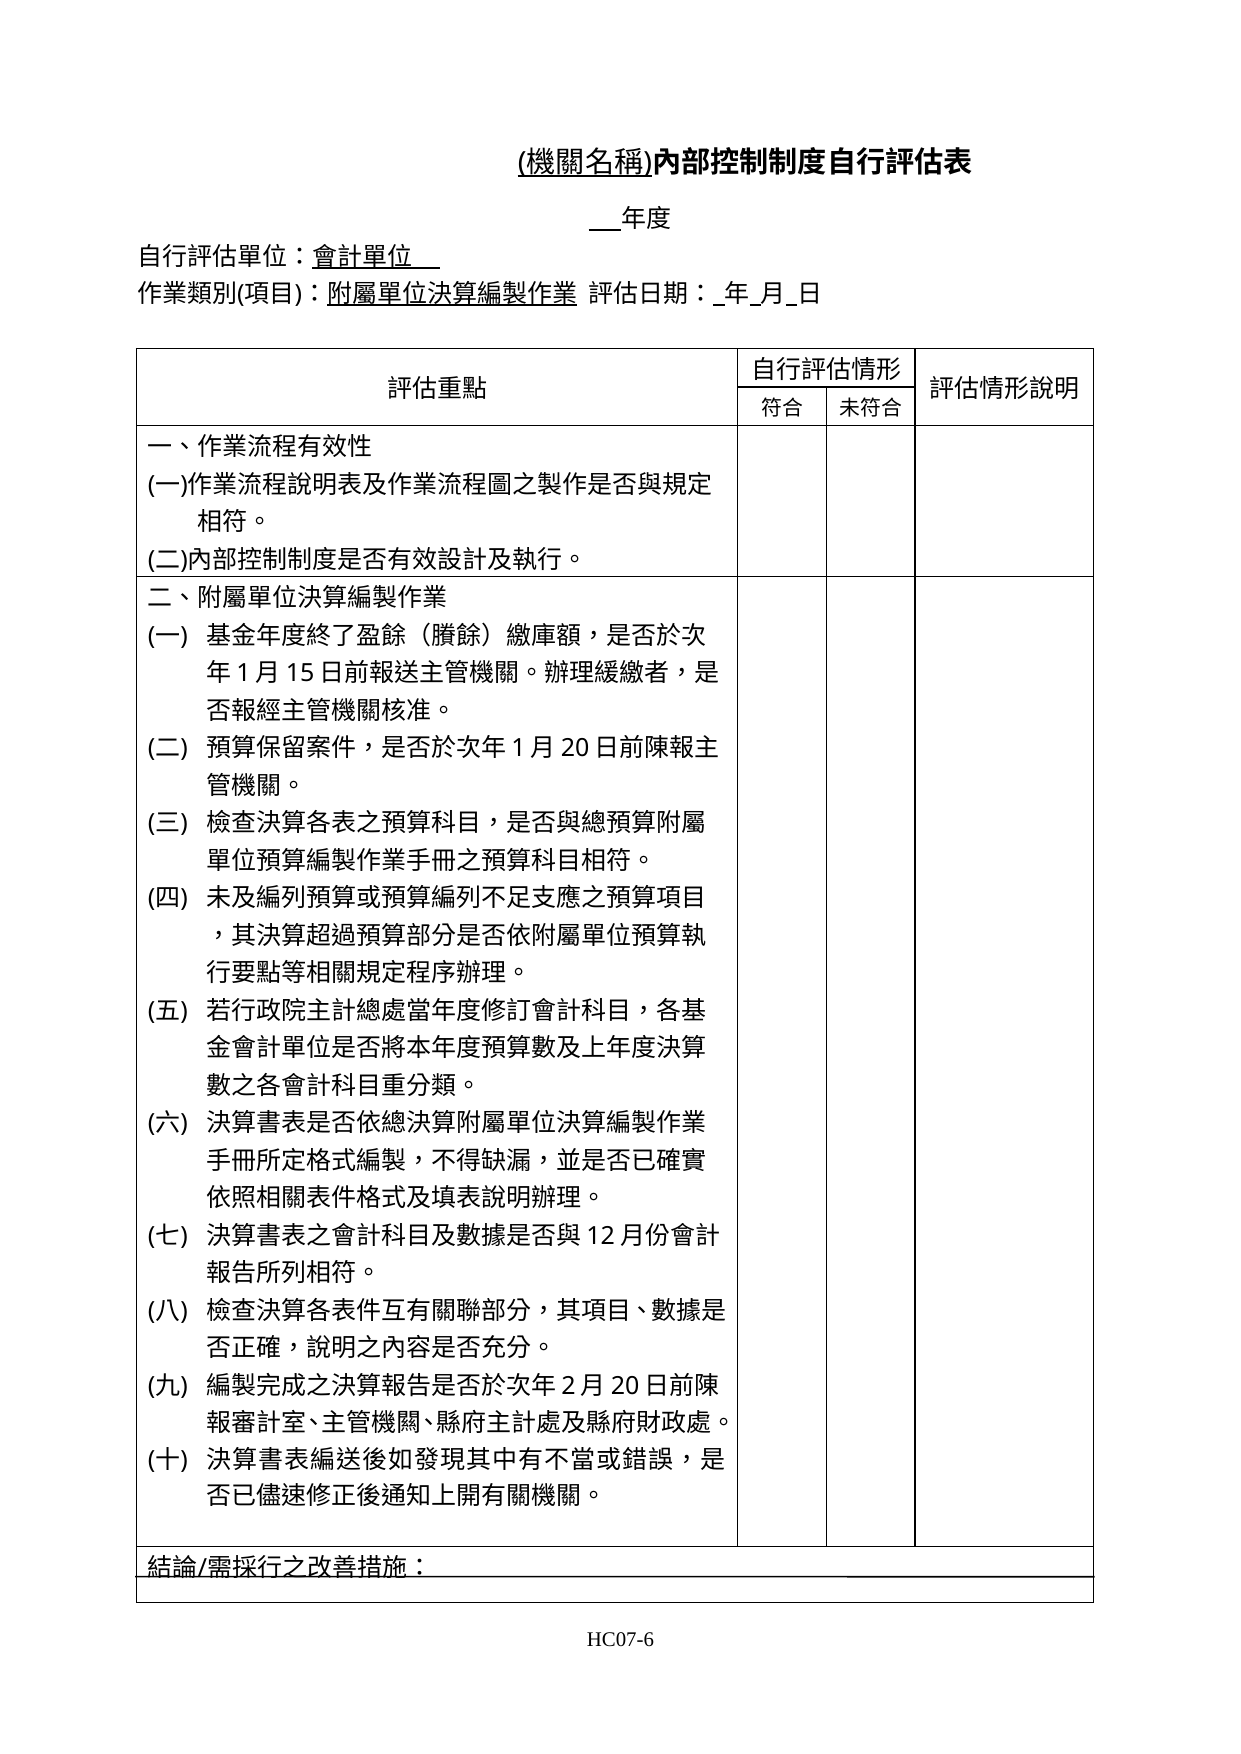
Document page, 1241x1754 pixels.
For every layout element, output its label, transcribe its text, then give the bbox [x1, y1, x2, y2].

table_cell [738, 464, 826, 576]
table_cell [137, 1578, 1093, 1602]
table_cell [916, 577, 1093, 614]
text (機關名稱)內部控制制度自行評估表 [118, 123, 1122, 198]
table_cell 結論/需採行之改善措施： [137, 1547, 1093, 1575]
table_cell [827, 464, 914, 576]
table_cell (一)作業流程說明表及作業流程圖之製作是否與規定相符。 (二)內部控制制度是否有效設計及執行。 [137, 464, 737, 576]
table_header 自行評估情形 [738, 349, 914, 386]
table_cell [738, 577, 826, 614]
table_header 評估重點 [137, 349, 737, 425]
table_cell 一、作業流程有效性 [137, 426, 737, 463]
table_cell [827, 615, 914, 1546]
table_cell 符合 [738, 388, 826, 425]
text 自行評估單位：會計單位 [137, 235, 1122, 273]
table_cell [738, 426, 826, 463]
table_cell 未符合 [827, 388, 914, 425]
table_cell [916, 426, 1093, 463]
table_cell [738, 615, 826, 1546]
table_cell [827, 426, 914, 463]
table_cell 基金年度終了盈餘（賸餘）繳庫額，是否於次年1月15日前報送主管機關。辦理緩繳者，是否報經主管機關核准。 預算保留案件，是否於次年1月20日前陳報主管機關。 檢查決算各表之預算科目，是否與總預算附屬單位預算編製作業手冊之預算科目相符。 未及編列預算或預算編列不足支應之預算項目，其決算超過預算部分是否依附屬單位預算執行要點等相關規定程序辦理。 若行政院主計總處當年度修訂會計科目，各基金會計單位是否將本年度預算數及上年度決算數之各會計科目重分類。 決算書表是否依總決算附屬單位決算編製作業手冊所定格式編製，不得缺漏，並是否已確實依照相關表件格式及填表說明辦理。 決算書表之會計科目及數據是否與12月份會計報告所列相符。 檢查決算各表件互有關聯部分，其項目、數據是否正確，說明之內容是否充分。 編製完成之決算報告是否於次年2月20日前陳報審計室、主管機闗、縣府主計處及縣府財政處。 決算書表編送後如發現其中有不當或錯誤，是否已儘速修正後通知上開有關機關。 [137, 615, 737, 1546]
table_header 評估情形說明 [916, 349, 1093, 425]
table_cell 二、附屬單位決算編製作業 [137, 577, 737, 614]
table_cell [916, 464, 1093, 576]
table_cell [827, 577, 914, 614]
text 年度 [137, 198, 1122, 235]
table_cell [916, 615, 1093, 1546]
text 作業類別(項目)：附屬單位決算編製作業 評估日期： 年 月 日 [137, 273, 1122, 310]
